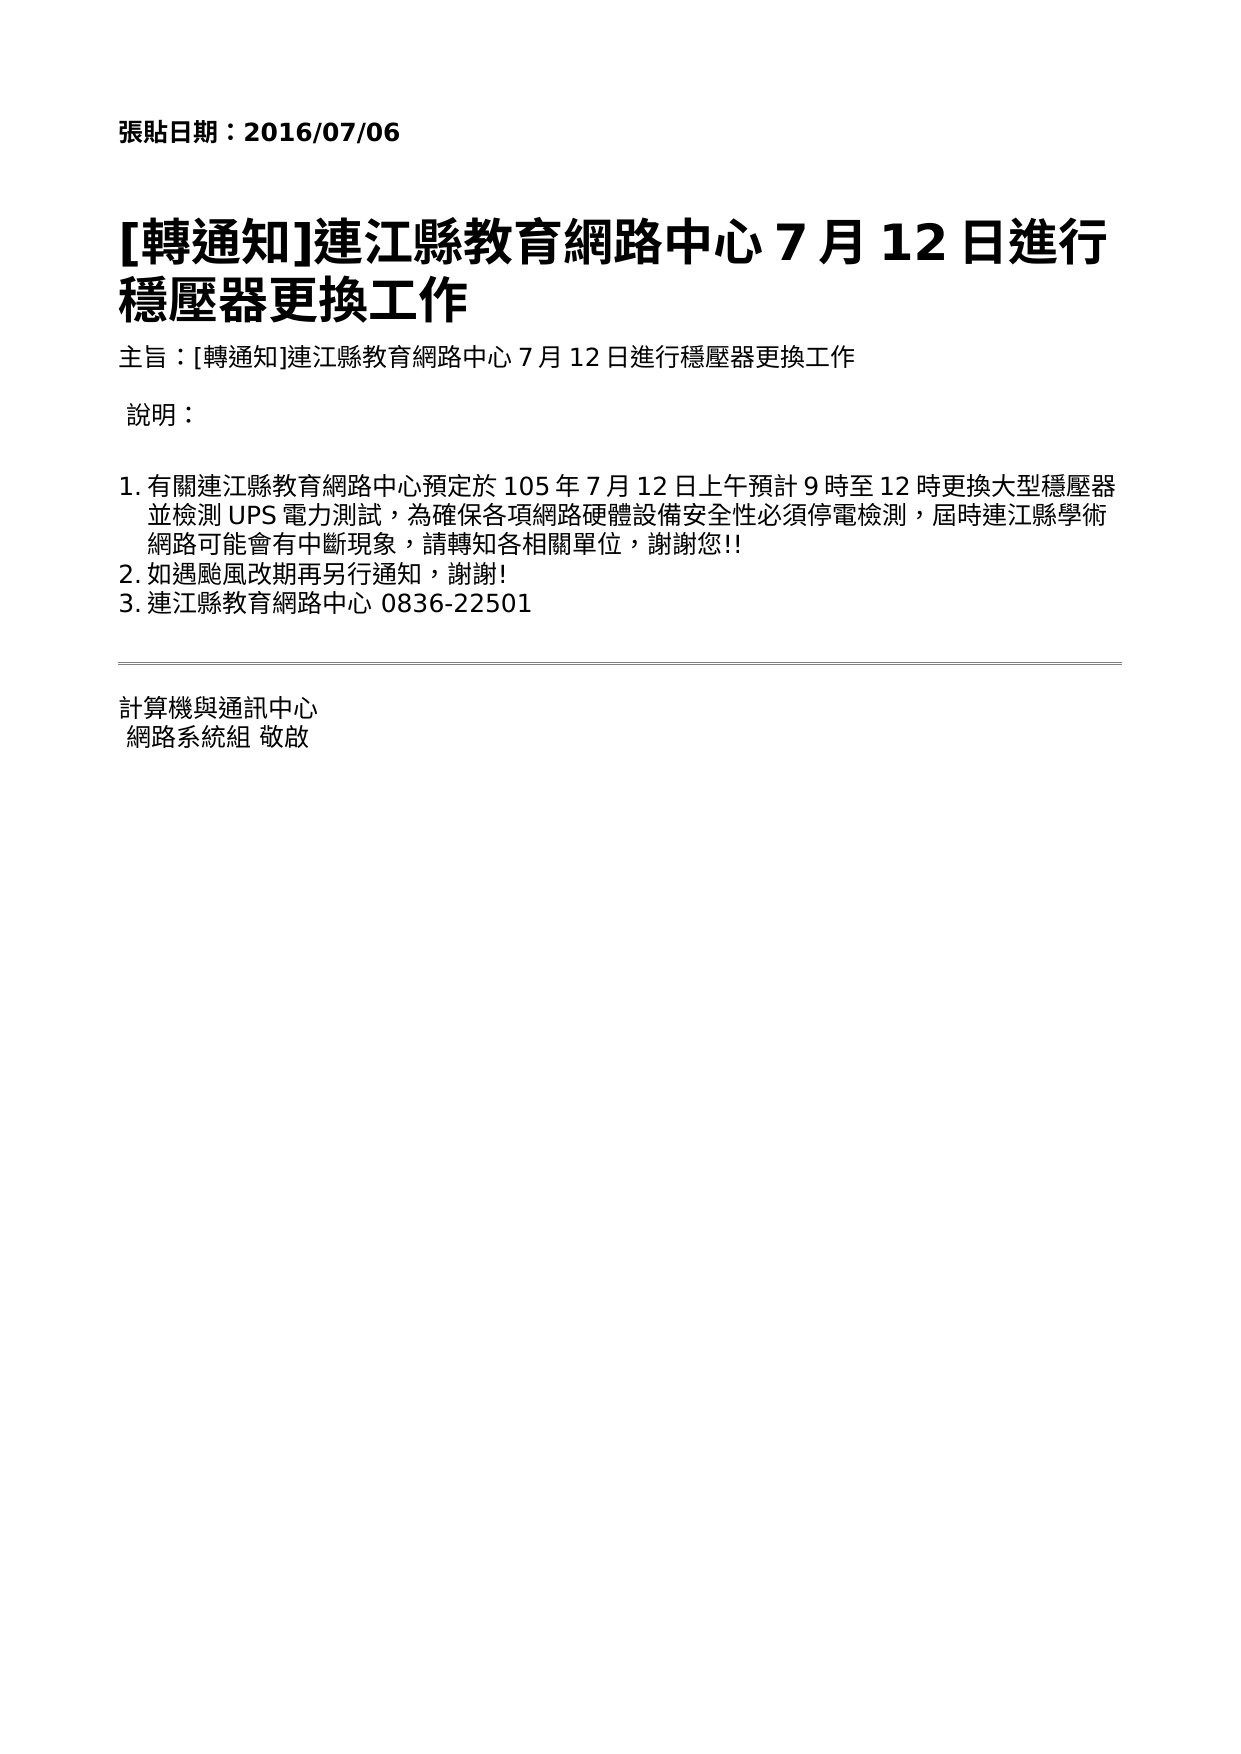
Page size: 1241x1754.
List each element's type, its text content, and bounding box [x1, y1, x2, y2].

list 如遇颱風改期再另行通知，謝謝! [118, 560, 1122, 589]
text 主旨：[轉通知]連江縣教育網路中心7月12日進行穩壓器更換工作 說明： [118, 343, 1122, 430]
text 張貼日期：2016/07/06 [118, 118, 1122, 176]
list 連江縣教育網路中心 0836-22501 [118, 589, 1122, 618]
text 計算機與通訊中心 網路系統組 敬啟 [118, 694, 1122, 752]
subtitle [轉通知]連江縣教育網路中心7月12日進行穩壓器更換工作 [118, 214, 1122, 330]
list 有關連江縣教育網路中心預定於105年7月12日上午預計9時至12時更換大型穩壓器並檢測UPS電力測試，為確保各項網路硬體設備安全性必須停電檢測，屆時連江縣學術網路可能會有中斷現象，請轉知各相關單位，謝謝您!! [118, 472, 1122, 560]
